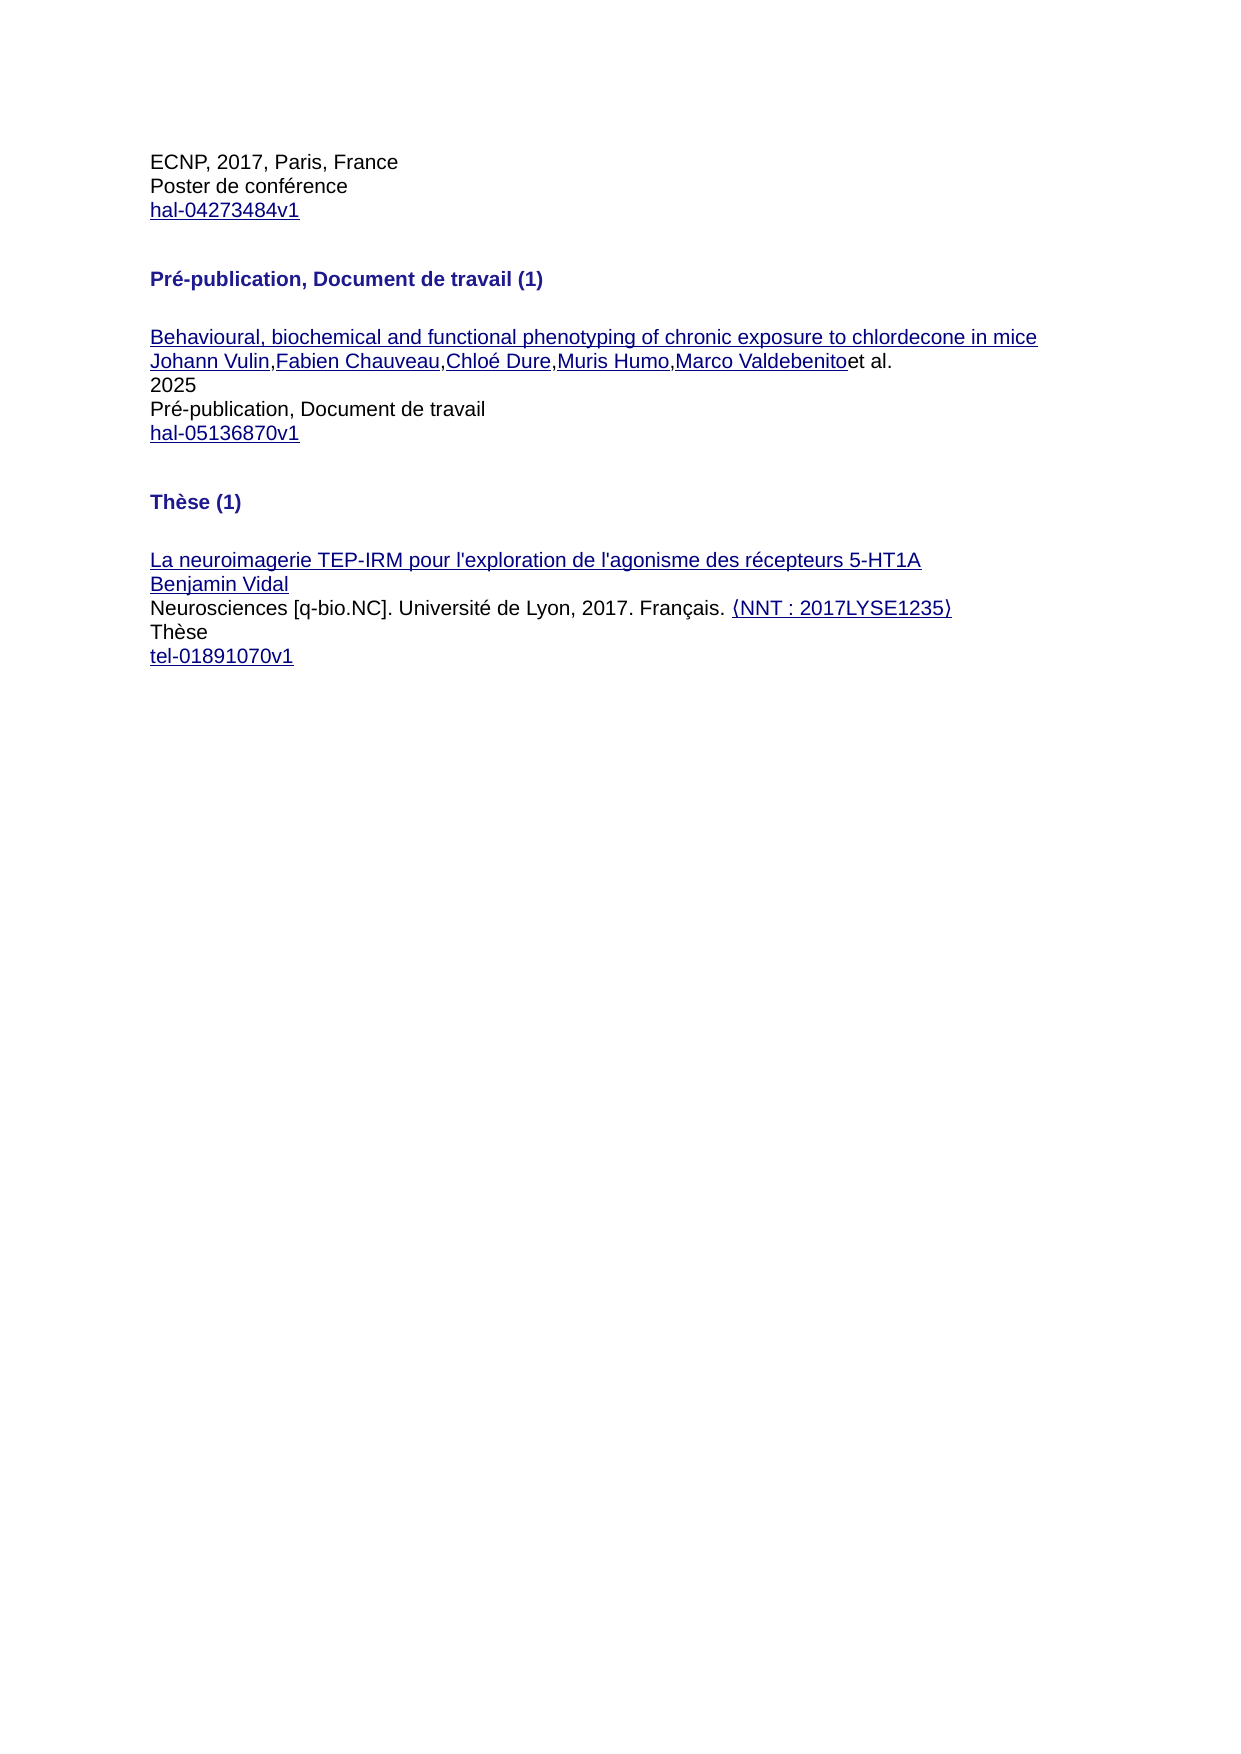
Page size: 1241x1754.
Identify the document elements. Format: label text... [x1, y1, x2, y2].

table_header Behavioural, biochemical and functional phenotyping of chronic exposure to chlordecone in mice Johann Vulin,Fabien Chauveau,Chloé Dure,Muris Humo,Marco Valdebenitoet al. 2025 Pré-publication, Document de travail hal-05136870v1 [150, 325, 1090, 445]
table_cell 5-HT1A biased agonists induce different hemodynamic responses, a pharmacological MRI study Benjamin Vidal,Radu Bolbos,Jérôme Redouté,Jean-Baptiste Langlois,Sylvain Fieuxet al. ECNP, 2017, Paris, France Poster de conférence hal-04273484v1 [150, 150, 1090, 222]
subtitle Pré-publication, Document de travail (1) [150, 267, 1090, 291]
table_header La neuroimagerie TEP-IRM pour l'exploration de l'agonisme des récepteurs 5-HT1A Benjamin Vidal Neurosciences [q-bio.NC]. Université de Lyon, 2017. Français. ⟨NNT : 2017LYSE1235⟩ Thèse tel-01891070v1 [150, 548, 1090, 668]
subtitle Thèse (1) [150, 489, 1090, 513]
